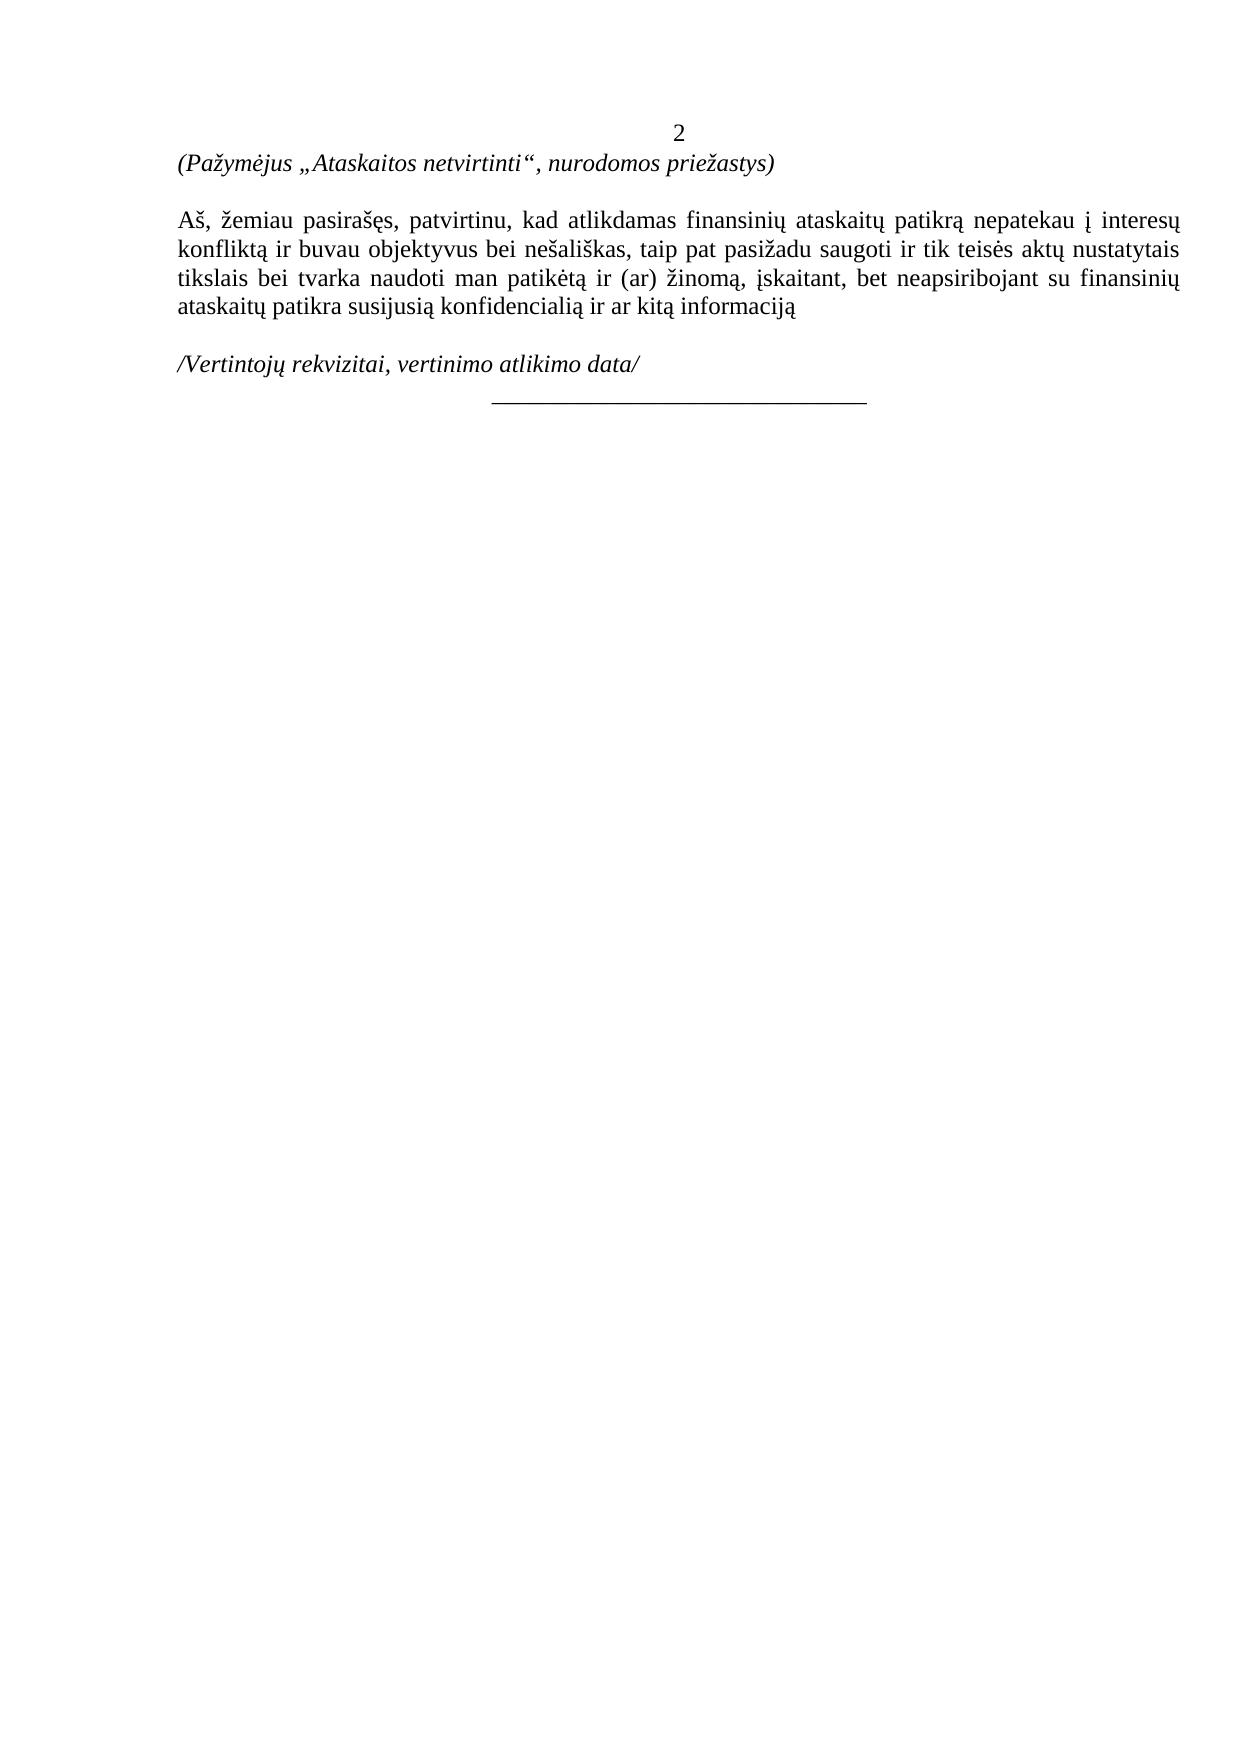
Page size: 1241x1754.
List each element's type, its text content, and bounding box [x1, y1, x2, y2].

text Aš, žemiau pasirašęs, patvirtinu, kad atlikdamas finansinių ataskaitų patikrą nepatekau į interesų konfliktą ir buvau objektyvus bei nešališkas, taip pat pasižadu saugoti ir tik teisės aktų nustatytais tikslais bei tvarka naudoti man patikėtą ir (ar) žinomą, įskaitant, bet neapsiribojant su finansinių ataskaitų patikra susijusią konfidencialią ir ar kitą informaciją [177, 205, 1181, 320]
text ______________________________ [177, 378, 1181, 406]
text (Pažymėjus „Ataskaitos netvirtinti“, nurodomos priežastys) [177, 148, 1181, 176]
text /Vertintojų rekvizitai, vertinimo atlikimo data/ [177, 349, 1181, 378]
